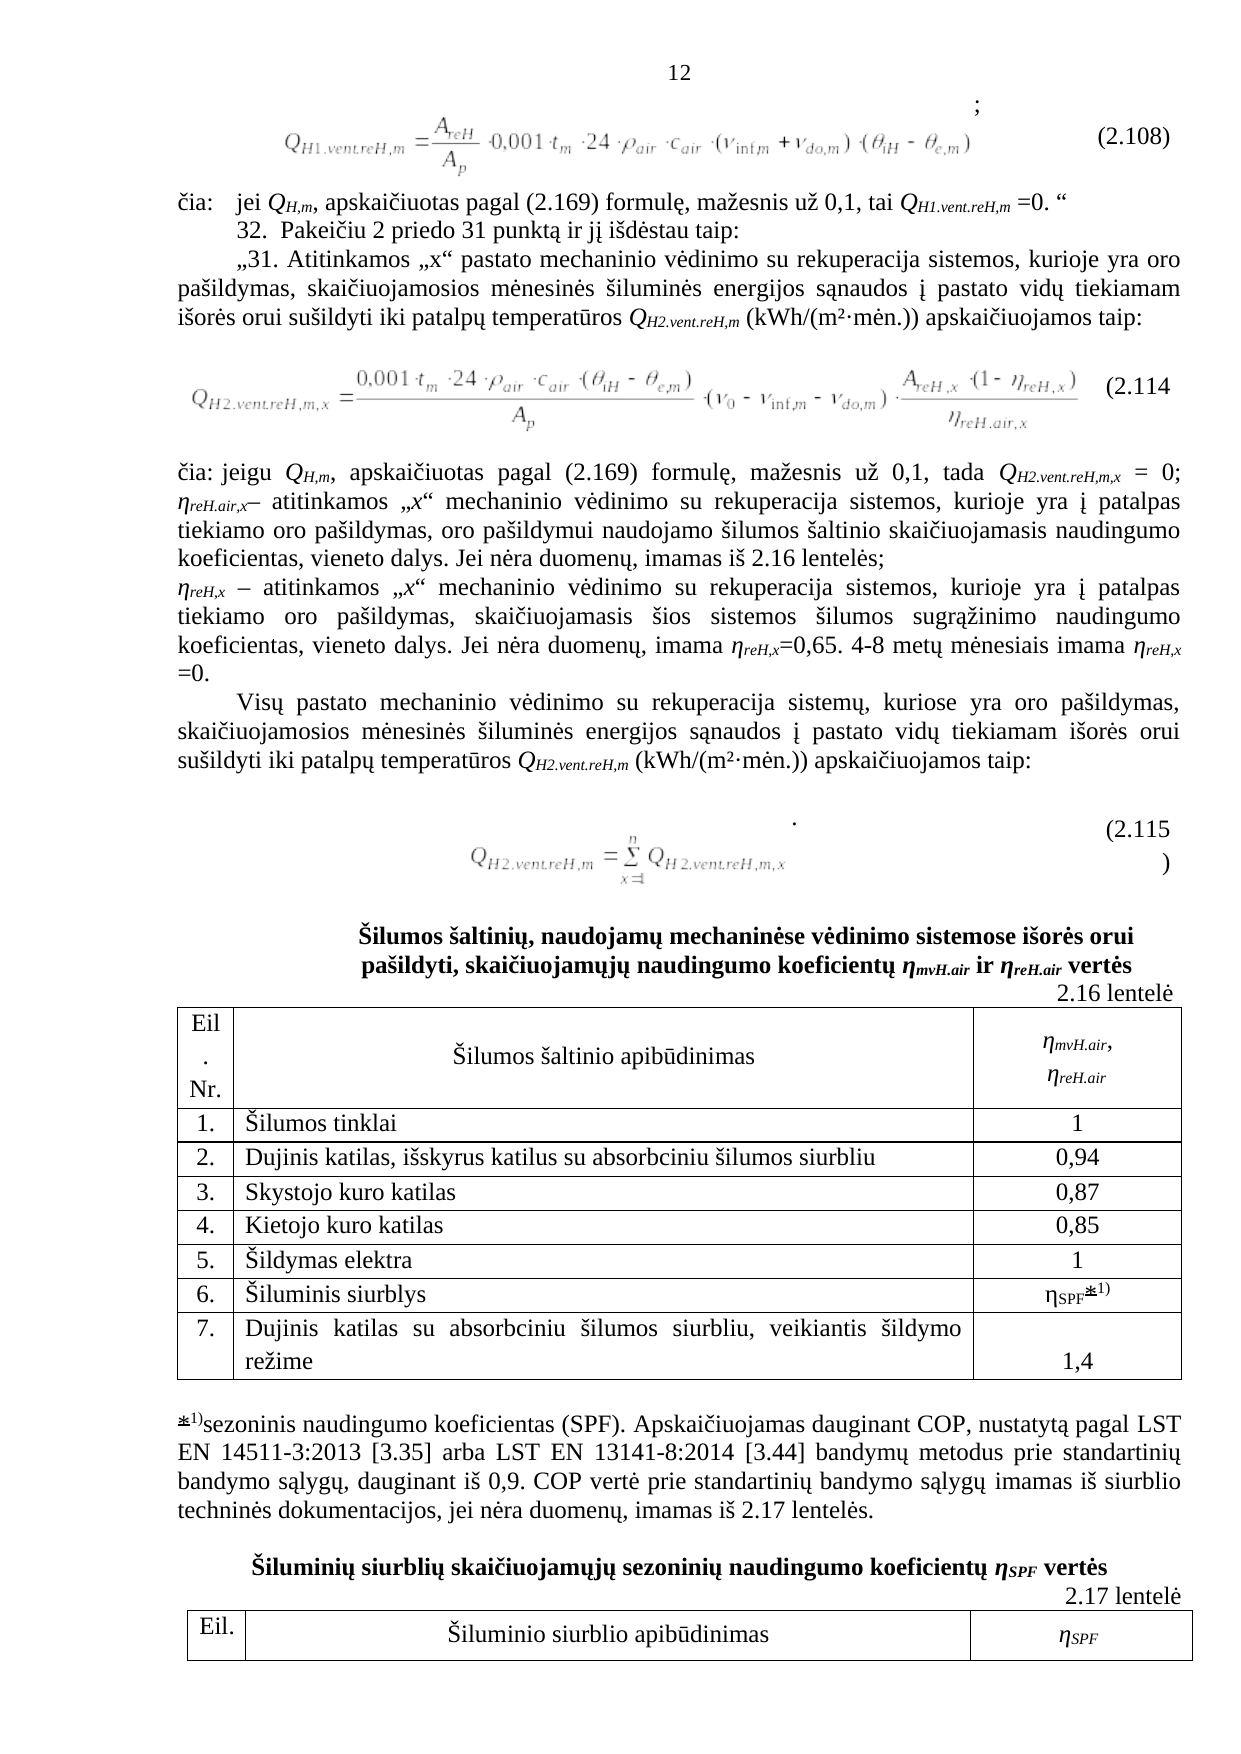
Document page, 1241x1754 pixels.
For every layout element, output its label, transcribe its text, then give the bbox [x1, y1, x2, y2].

table_header Šiluminio siurblio apibūdinimas [246, 1611, 970, 1660]
text *1)sezoninis naudingumo koeficientas (SPF). Apskaičiuojamas dauginant COP, nustatytą pagal LST EN 14511-3:2013 [3.35] arba LST EN 13141-8:2014 [3.44] bandymų metodus prie standartinių bandymo sąlygų, dauginant iš 0,9. COP vertė prie standartinių bandymo sąlygų imamas iš siurblio techninės dokumentacijos, jei nėra duomenų, imamas iš 2.17 lentelės. [177, 1409, 1181, 1524]
text Šilumos šaltinių, naudojamų mechaninėse vėdinimo sistemose išorės orui pašildyti, skaičiuojamųjų naudingumo koeficientų ηmvH.air ir ηreH.air vertės [311, 921, 1181, 978]
table_header Eil. [188, 1611, 245, 1660]
table_cell 4. [178, 1211, 233, 1244]
table_cell Dujinis katilas, išskyrus katilus su absorbciniu šilumos siurbliu [234, 1143, 973, 1176]
table_cell 6. [178, 1279, 233, 1312]
table_header (2.108) [1085, 89, 1181, 187]
table_header [177, 359, 1088, 457]
table_cell ηSPF*1) [974, 1279, 1181, 1312]
text čia: jeigu QH,m, apskaičiuotas pagal (2.169) formulę, mažesnis už 0,1, tada QH2.vent.reH,m,x = 0; ηreH.air,x– atitinkamos „x“ mechaninio vėdinimo su rekuperacija sistemos, kurioje yra į patalpas tiekiamo oro pašildymas, oro pašildymui naudojamo šilumos šaltinio skaičiuojamasis naudingumo koeficientas, vieneto dalys. Jei nėra duomenų, imamas iš 2.16 lentelės; [177, 457, 1181, 572]
table_cell 5. [178, 1245, 233, 1278]
table_cell 0,85 [974, 1211, 1181, 1244]
table_header (2.115) [1088, 802, 1181, 892]
table_header ηSPF [971, 1611, 1192, 1660]
table_cell Šildymas elektra [234, 1245, 973, 1278]
text ηreH,x – atitinkamos „x“ mechaninio vėdinimo su rekuperacija sistemos, kurioje yra į patalpas tiekiamo oro pašildymas, skaičiuojamasis šios sistemos šilumos sugrąžinimo naudingumo koeficientas, vieneto dalys. Jei nėra duomenų, imama ηreH,x=0,65. 4-8 metų mėnesiais imama ηreH,x =0. [177, 572, 1181, 687]
table_header (2.114) [1088, 359, 1181, 457]
text Visų pastato mechaninio vėdinimo su rekuperacija sistemų, kuriose yra oro pašildymas, skaičiuojamosios mėnesinės šiluminės energijos sąnaudos į pastato vidų tiekiamam išorės orui sušildyti iki patalpų temperatūros QH2.vent.reH,m (kWh/(m²·mėn.)) apskaičiuojamos taip: [177, 687, 1181, 773]
table_cell Šilumos tinklai [234, 1109, 973, 1141]
text čia: jei QH,m, apskaičiuotas pagal (2.169) formulę, mažesnis už 0,1, tai QH1.vent.reH,m =0. “ [177, 187, 1181, 215]
text 2.16 lentelė [311, 978, 1181, 1007]
table_header ηmvH.air, ηreH.air [974, 1008, 1181, 1107]
table_header ; [177, 89, 1085, 187]
table_cell Dujinis katilas su absorbciniu šilumos siurbliu, veikiantis šildymo režime [234, 1313, 973, 1379]
text „31. Atitinkamos „x“ pastato mechaninio vėdinimo su rekuperacija sistemos, kurioje yra oro pašildymas, skaičiuojamosios mėnesinės šiluminės energijos sąnaudos į pastato vidų tiekiamam išorės orui sušildyti iki patalpų temperatūros QH2.vent.reH,m (kWh/(m²·mėn.)) apskaičiuojamos taip: [177, 244, 1181, 330]
table_cell 2. [178, 1143, 233, 1176]
table_cell 1,4 [974, 1313, 1181, 1379]
table_header Eil. Nr. [178, 1008, 233, 1107]
table_cell 1 [974, 1245, 1181, 1278]
table_cell 0,94 [974, 1143, 1181, 1176]
table_cell Kietojo kuro katilas [234, 1211, 973, 1244]
table_cell 1 [974, 1109, 1181, 1141]
table_cell 1. [178, 1109, 233, 1141]
table_header . [177, 802, 1088, 892]
table_cell 7. [178, 1313, 233, 1379]
table_cell Skystojo kuro katilas [234, 1177, 973, 1209]
table_cell 0,87 [974, 1177, 1181, 1209]
text 2.17 lentelė [311, 1581, 1181, 1610]
table_header Šilumos šaltinio apibūdinimas [234, 1008, 973, 1107]
table_cell Šiluminis siurblys [234, 1279, 973, 1312]
table_cell 3. [178, 1177, 233, 1209]
text Šiluminių siurblių skaičiuojamųjų sezoninių naudingumo koeficientų ηSPF vertės [177, 1552, 1181, 1581]
text 32. Pakeičiu 2 priedo 31 punktą ir jį išdėstau taip: [236, 215, 1181, 244]
